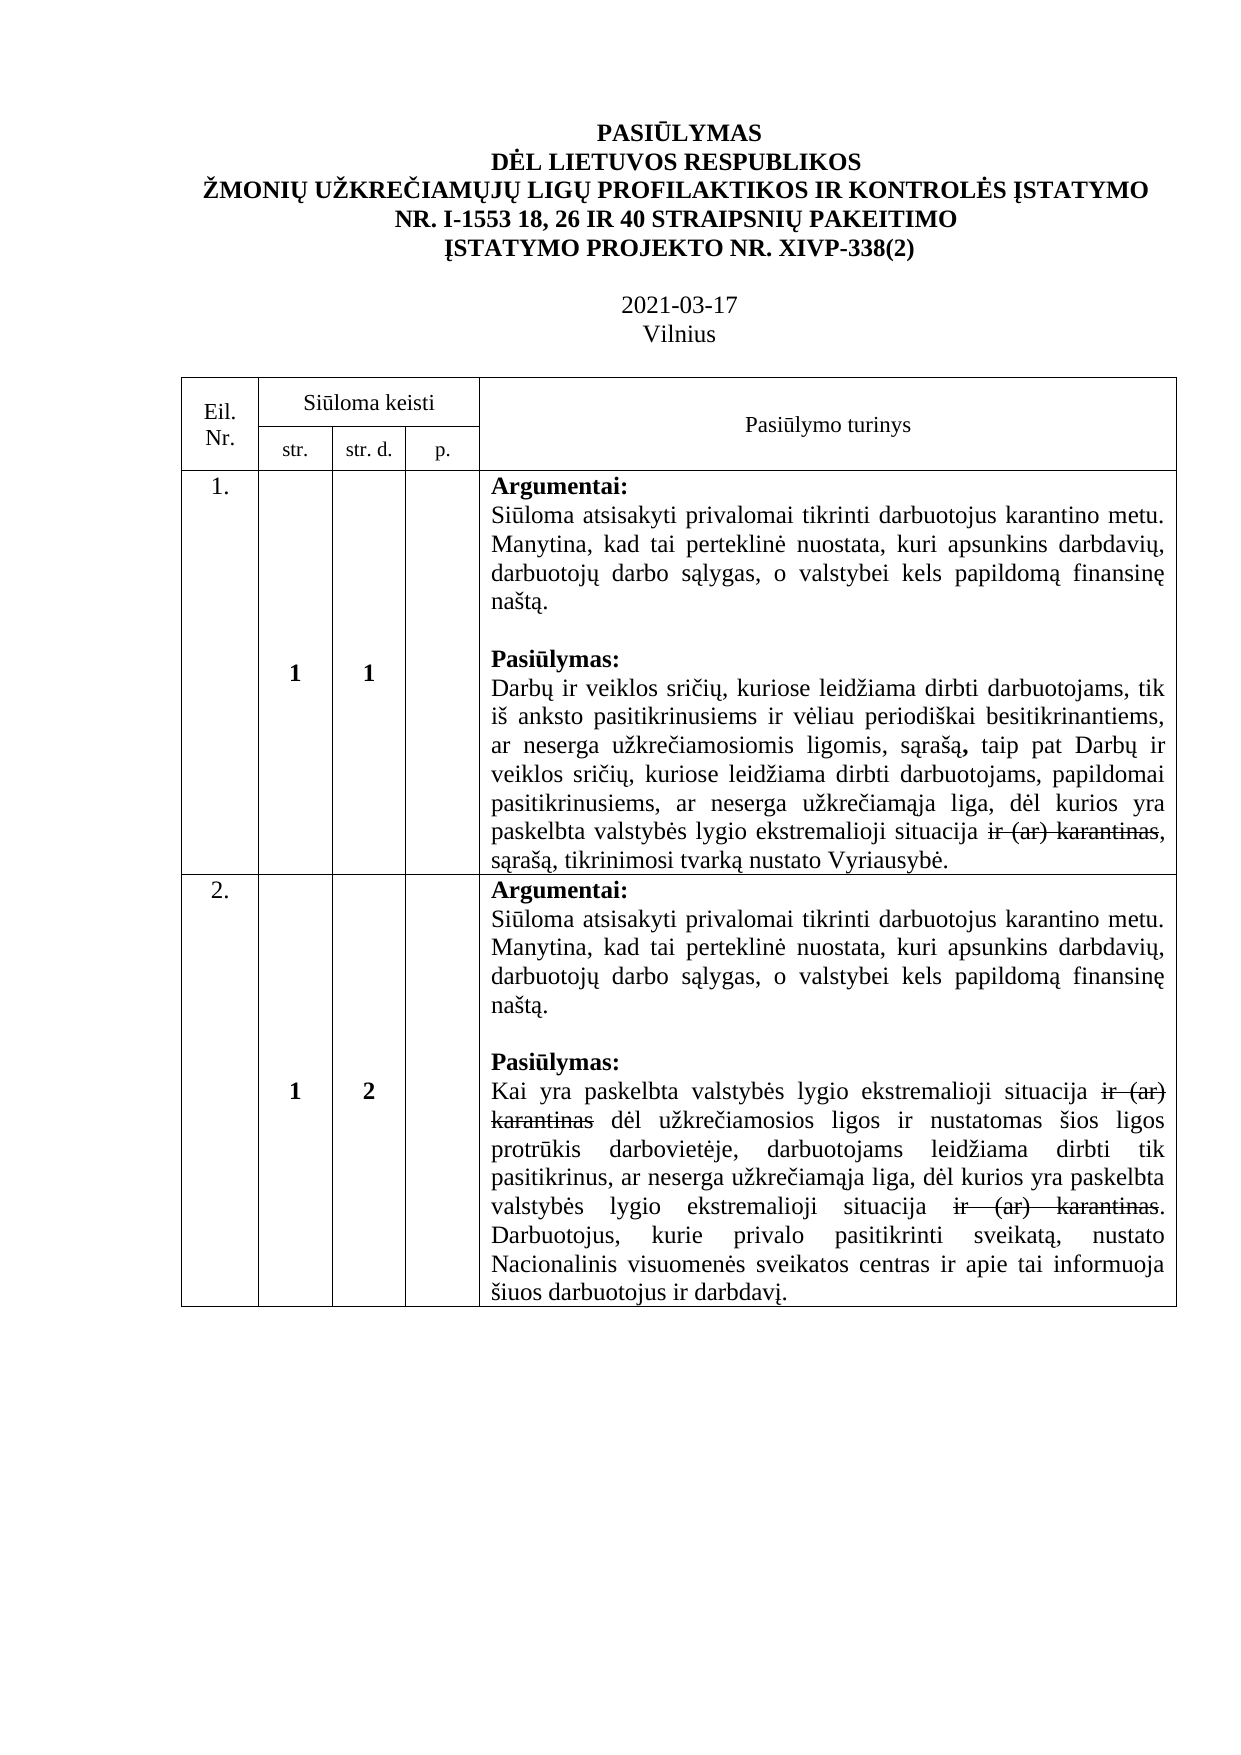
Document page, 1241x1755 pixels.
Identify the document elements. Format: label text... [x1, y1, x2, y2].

table_cell 2 [333, 875, 405, 1306]
table_header Pasiūlymo turinys [480, 378, 1176, 470]
table_cell 1 [259, 471, 332, 874]
text ĮSTATYMO PROJEKTO NR. XIVP-338(2) [177, 233, 1181, 262]
table_cell [406, 875, 479, 1306]
table_cell p. [406, 427, 479, 470]
text ŽMONIŲ UŽKREČIAMŲJŲ LIGŲ PROFILAKTIKOS IR KONTROLĖS ĮSTATYMO [177, 176, 1181, 204]
table_cell 2. [182, 875, 258, 1306]
text 2021-03-17 [177, 291, 1181, 319]
table_cell str. d. [333, 427, 405, 470]
table_cell 1 [259, 875, 332, 1306]
table_cell [406, 471, 479, 874]
text Vilnius [177, 319, 1181, 348]
table_cell Argumentai: Siūloma atsisakyti privalomai tikrinti darbuotojus karantino metu. Manytina, kad tai perteklinė nuostata, kuri apsunkins darbdavių, darbuotojų darbo sąlygas, o valstybei kels papildomą finansinę naštą. Pasiūlymas: Darbų ir veiklos sričių, kuriose leidžiama dirbti darbuotojams, tik iš anksto pasitikrinusiems ir vėliau periodiškai besitikrinantiems, ar neserga užkrečiamosiomis ligomis, sąrašą, taip pat Darbų ir veiklos sričių, kuriose leidžiama dirbti darbuotojams, papildomai pasitikrinusiems, ar neserga užkrečiamąja liga, dėl kurios yra paskelbta valstybės lygio ekstremalioji situacija ir (ar) karantinas, sąrašą, tikrinimosi tvarką nustato Vyriausybė. [480, 471, 1176, 874]
table_header Eil. Nr. [182, 378, 258, 470]
table_cell 1. [182, 471, 258, 874]
text PASIŪLYMAS [177, 118, 1181, 147]
table_cell Argumentai: Siūloma atsisakyti privalomai tikrinti darbuotojus karantino metu. Manytina, kad tai perteklinė nuostata, kuri apsunkins darbdavių, darbuotojų darbo sąlygas, o valstybei kels papildomą finansinę naštą. Pasiūlymas: Kai yra paskelbta valstybės lygio ekstremalioji situacija ir (ar) karantinas dėl užkrečiamosios ligos ir nustatomas šios ligos protrūkis darbovietėje, darbuotojams leidžiama dirbti tik pasitikrinus, ar neserga užkrečiamąja liga, dėl kurios yra paskelbta valstybės lygio ekstremalioji situacija ir (ar) karantinas. Darbuotojus, kurie privalo pasitikrinti sveikatą, nustato Nacionalinis visuomenės sveikatos centras ir apie tai informuoja šiuos darbuotojus ir darbdavį. [480, 875, 1176, 1306]
text DĖL LIETUVOS RESPUBLIKOS [177, 147, 1181, 176]
table_cell str. [259, 427, 332, 470]
text NR. I-1553 18, 26 IR 40 STRAIPSNIŲ PAKEITIMO [177, 204, 1181, 233]
table_cell 1 [333, 471, 405, 874]
table_header Siūloma keisti [259, 378, 479, 426]
